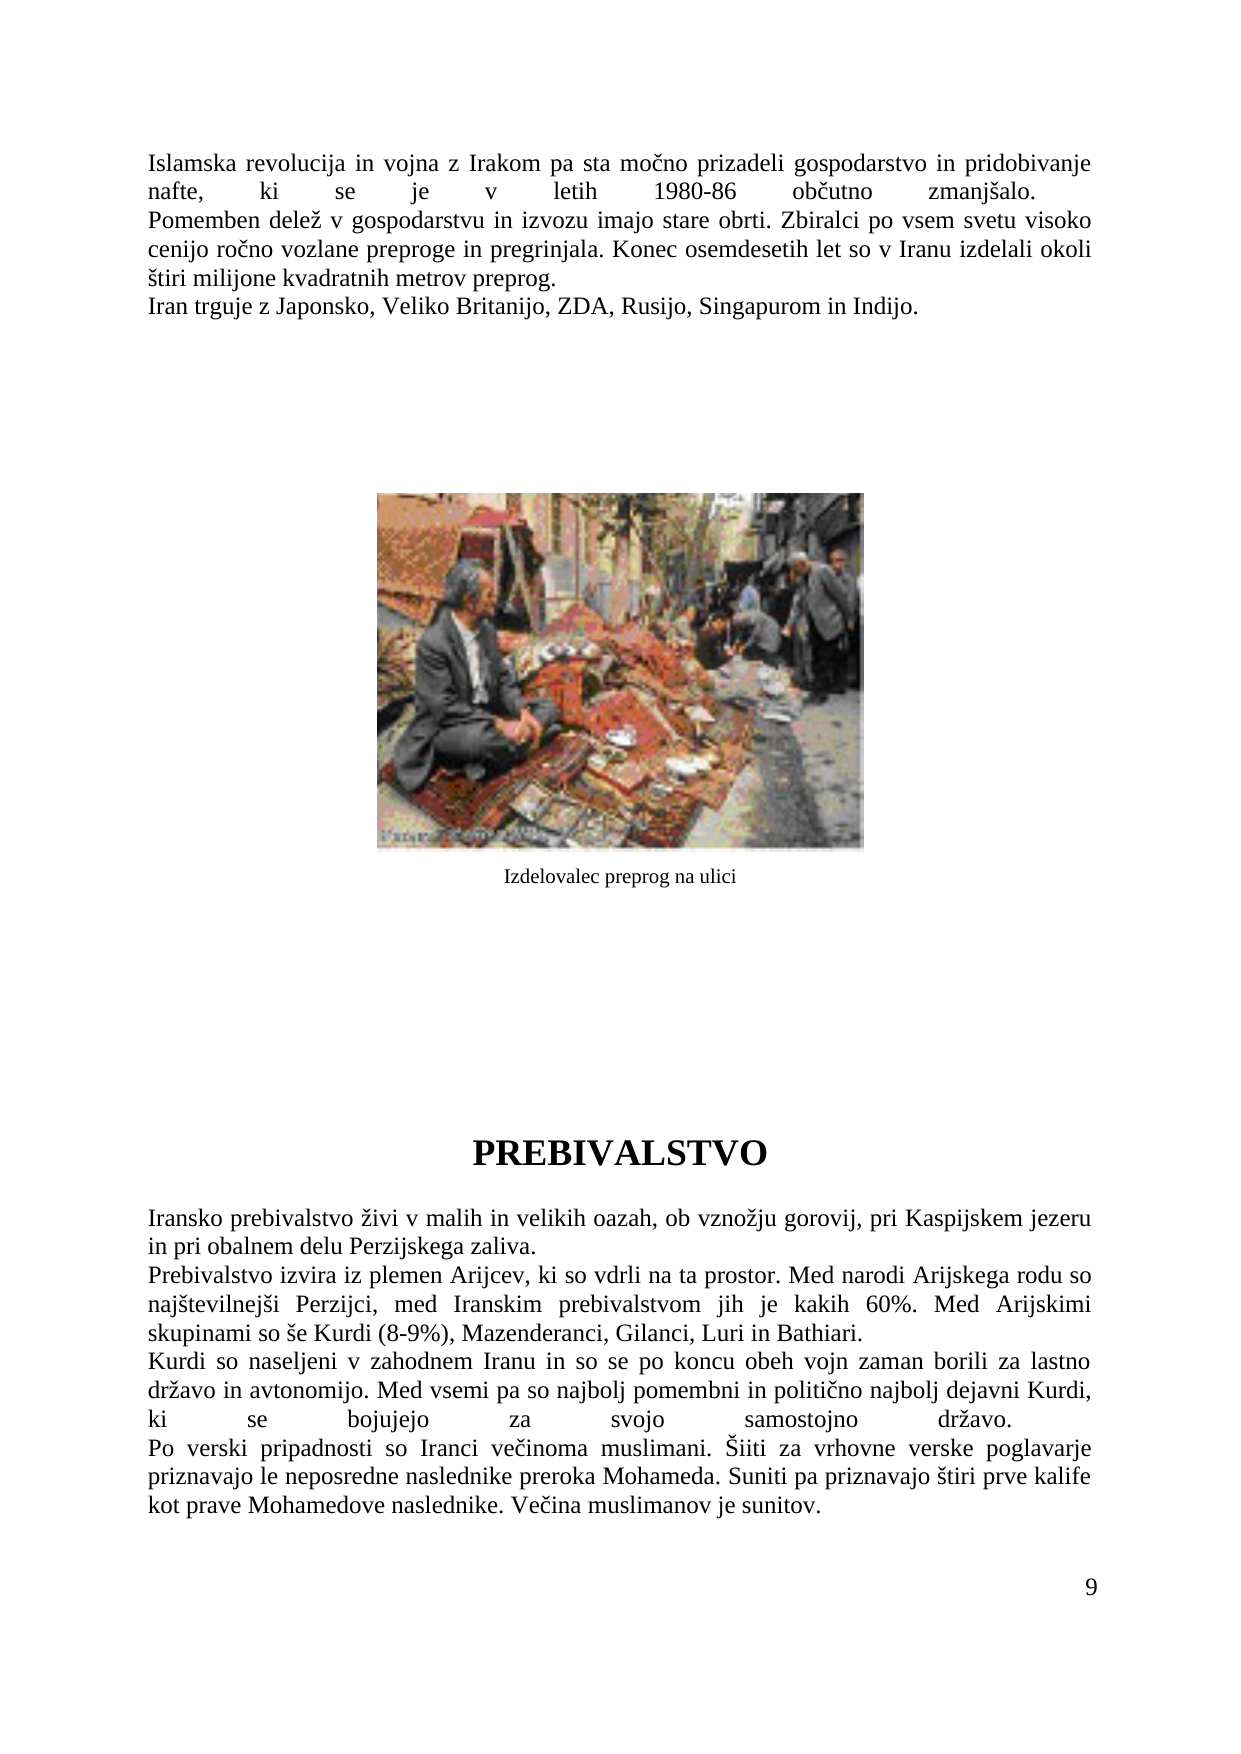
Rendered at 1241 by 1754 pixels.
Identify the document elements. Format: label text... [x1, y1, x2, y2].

subtitle PREBIVALSTVO [148, 1131, 1093, 1174]
text Prebivalstvo izvira iz plemen Arijcev, ki so vdrli na ta prostor. Med narodi Arijskega rodu so najštevilnejši Perzijci, med Iranskim prebivalstvom jih je kakih 60%. Med Arijskimi skupinami so še Kurdi (8-9%), Mazenderanci, Gilanci, Luri in Bathiari. [148, 1260, 1093, 1346]
text Iransko prebivalstvo živi v malih in velikih oazah, ob vznožju gorovij, pri Kaspijskem jezeru in pri obalnem delu Perzijskega zaliva. [148, 1203, 1093, 1260]
text Kurdi so naseljeni v zahodnem Iranu in so se po koncu obeh vojn zaman borili za lastno državo in avtonomijo. Med vsemi pa so najbolj pomembni in politično najbolj dejavni Kurdi, ki se bojujejo za svojo samostojno državo. Po verski pripadnosti so Iranci večinoma muslimani. Šiiti za vrhovne verske poglavarje priznavajo le neposredne naslednike preroka Mohameda. Suniti pa priznavajo štiri prve kalife kot prave Mohamedove naslednike. Večina muslimanov je sunitov. [148, 1346, 1093, 1519]
picture [377, 493, 864, 852]
text Iran je kmetijska država, poleg drugih industrijskih panog pa ima razvito tudi naftno industrijo. Skoraj polovica Irancev se še zmeraj preživlja s kmetijstvom, čeprav se po drugi svetovni vojni vaščani nenehno preseljujejo v mesta. Pridelava je možna v večini samo ob Kaspijskem jezeru, v notranjosti pa je pridelava možna le z namakanjem. Na severu in severozahodu pridelujejo pšenico, sladkorno peso, zelenjavo, sadje in oljnice, v Kaspijskem primorju se osredotočajo na riž, čaj, agrume in bombaž, na jugu pa na sladkorni trs, datlje, bombaž, riž, žita, sladkorno peso in krmne rastline. Za delo na polju uporabljajo osle, konje in kamele. Kljub uspešnemu poljedelstvu Iran ne more sam prehraniti naraščajočega prebivalstva in mora zato uvažati precej hrane. Živinoreja jim daje pomembne količine volne in kože. Posebnost pa je lovljenje jesetrov v Kaspijskem morju, iz katerih pridobivajo kaviar za izvoz. Nafta je že kmalu po letu 1908, ko je prvič brizgnila iz peščenih tal kakih 200 km severno od Abadana, postala temelj iranskega gospodarskega razvoja. Glavna nahajališča so na severozahodni strani Perzijskega zaliva. Iran ima okoli 11% svetovnih zalog surove nafte. Islamska revolucija in vojna z Irakom pa sta močno prizadeli gospodarstvo in pridobivanje nafte, ki se je v letih 1980-86 občutno zmanjšalo. Pomemben delež v gospodarstvu in izvozu imajo stare obrti. Zbiralci po vsem svetu visoko cenijo ročno vozlane preproge in pregrinjala. Konec osemdesetih let so v Iranu izdelali okoli štiri milijone kvadratnih metrov preprog. [148, 148, 1093, 291]
text Iran trguje z Japonsko, Veliko Britanijo, ZDA, Rusijo, Singapurom in Indijo. [148, 291, 1093, 320]
text Izdelovalec preprog na ulici [148, 864, 1093, 888]
